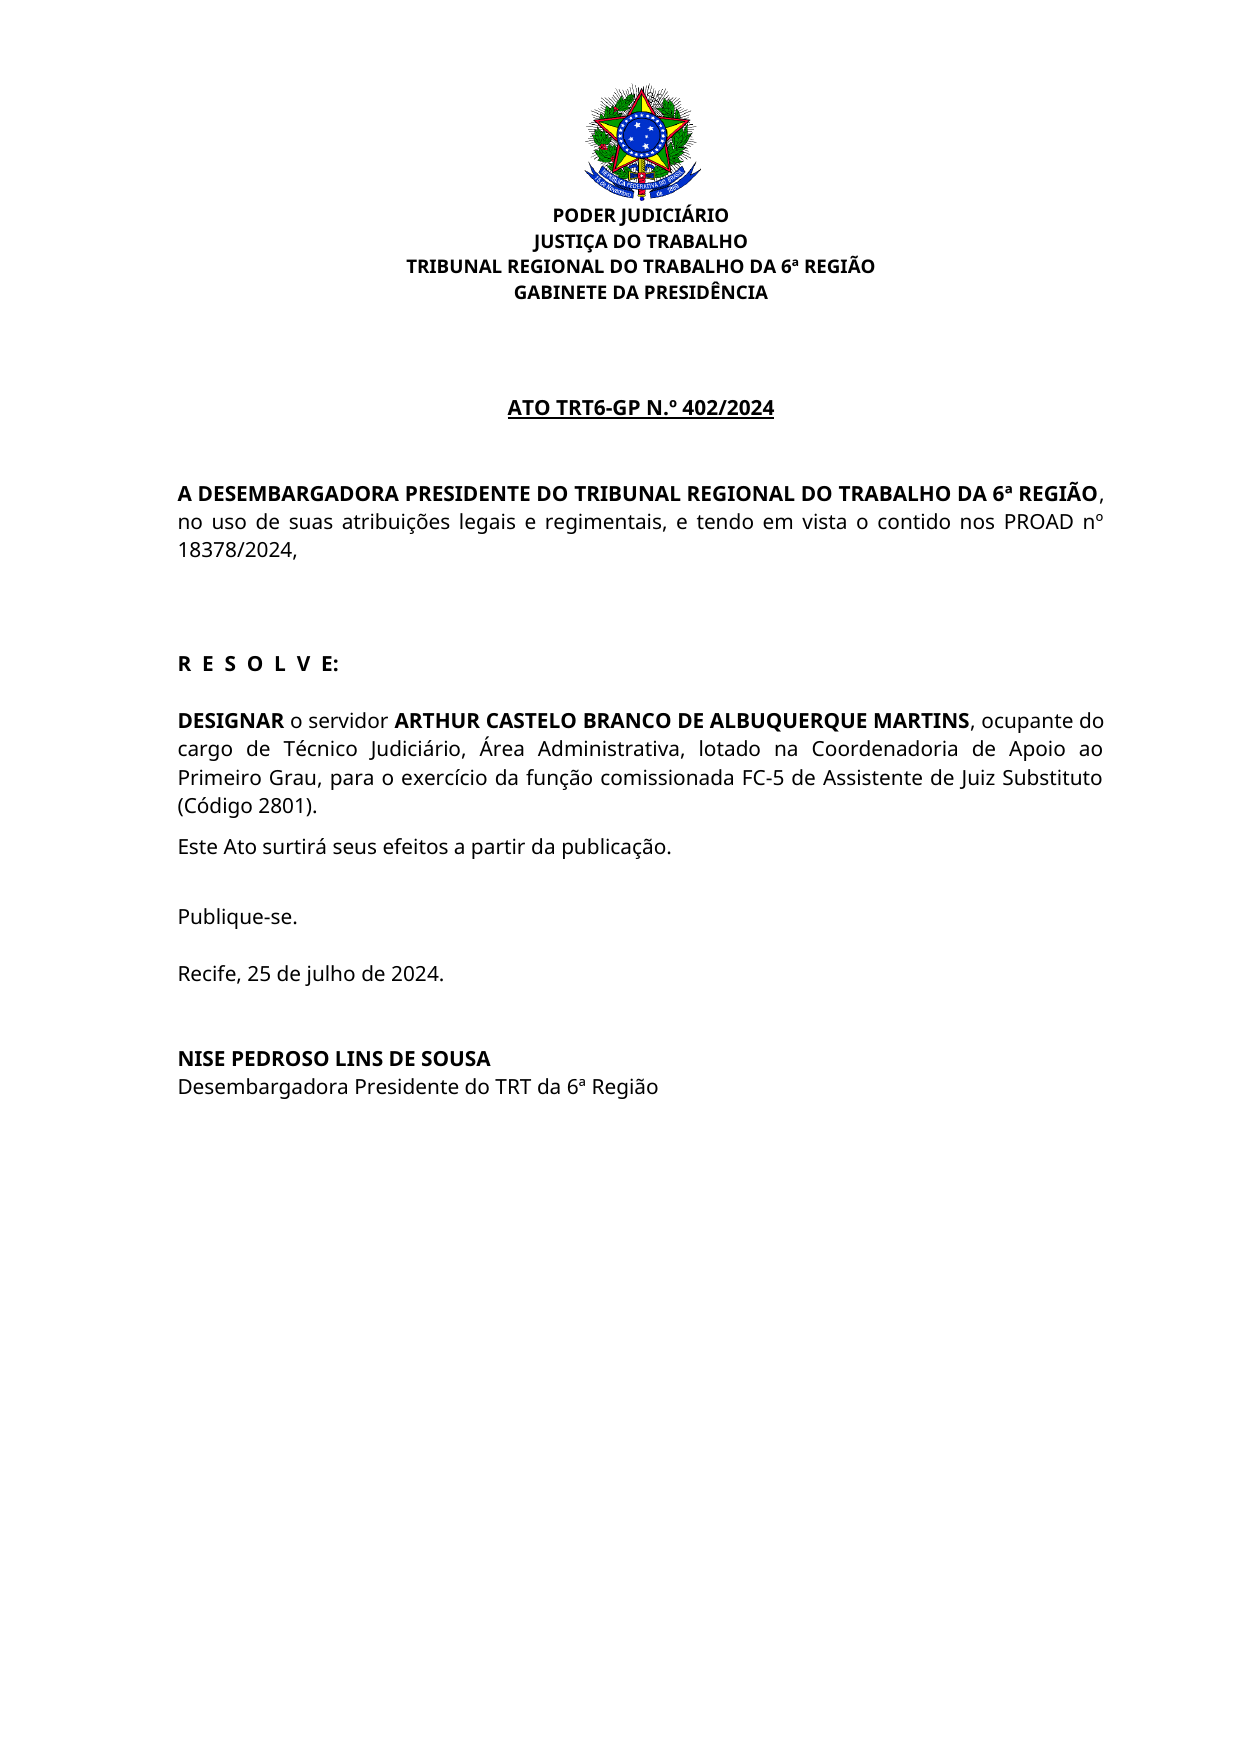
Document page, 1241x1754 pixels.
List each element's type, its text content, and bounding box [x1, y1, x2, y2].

text Desembargadora Presidente do TRT da 6ª Região [177, 1072, 1104, 1101]
text Este Ato surtirá seus efeitos a partir da publicação. [177, 832, 1104, 861]
text PODER JUDICIÁRIO [177, 203, 1104, 228]
text TRIBUNAL REGIONAL DO TRABALHO DA 6ª REGIÃO [177, 254, 1104, 279]
text Publique-se. [177, 902, 1104, 930]
text ATO TRT6-GP N.º 402/2024 [177, 393, 1104, 422]
text DESIGNAR o servidor ARTHUR CASTELO BRANCO DE ALBUQUERQUE MARTINS, ocupante do cargo de Técnico Judiciário, Área Administrativa, lotado na Coordenadoria de Apoio ao Primeiro Grau, para o exercício da função comissionada FC-5 de Assistente de Juiz Substituto (Código 2801). [177, 706, 1104, 820]
picture [578, 80, 703, 203]
text NISE PEDROSO LINS DE SOUSA [177, 1044, 1104, 1072]
text R E S O L V E: [177, 649, 1104, 678]
text JUSTIÇA DO TRABALHO [177, 228, 1104, 254]
text A DESEMBARGADORA PRESIDENTE DO TRIBUNAL REGIONAL DO TRABALHO DA 6ª REGIÃO, no uso de suas atribuições legais e regimentais, e tendo em vista o contido nos PROAD nº 18378/2024, [177, 479, 1104, 564]
text GABINETE DA PRESIDÊNCIA [177, 279, 1104, 305]
text Recife, 25 de julho de 2024. [177, 959, 1104, 987]
